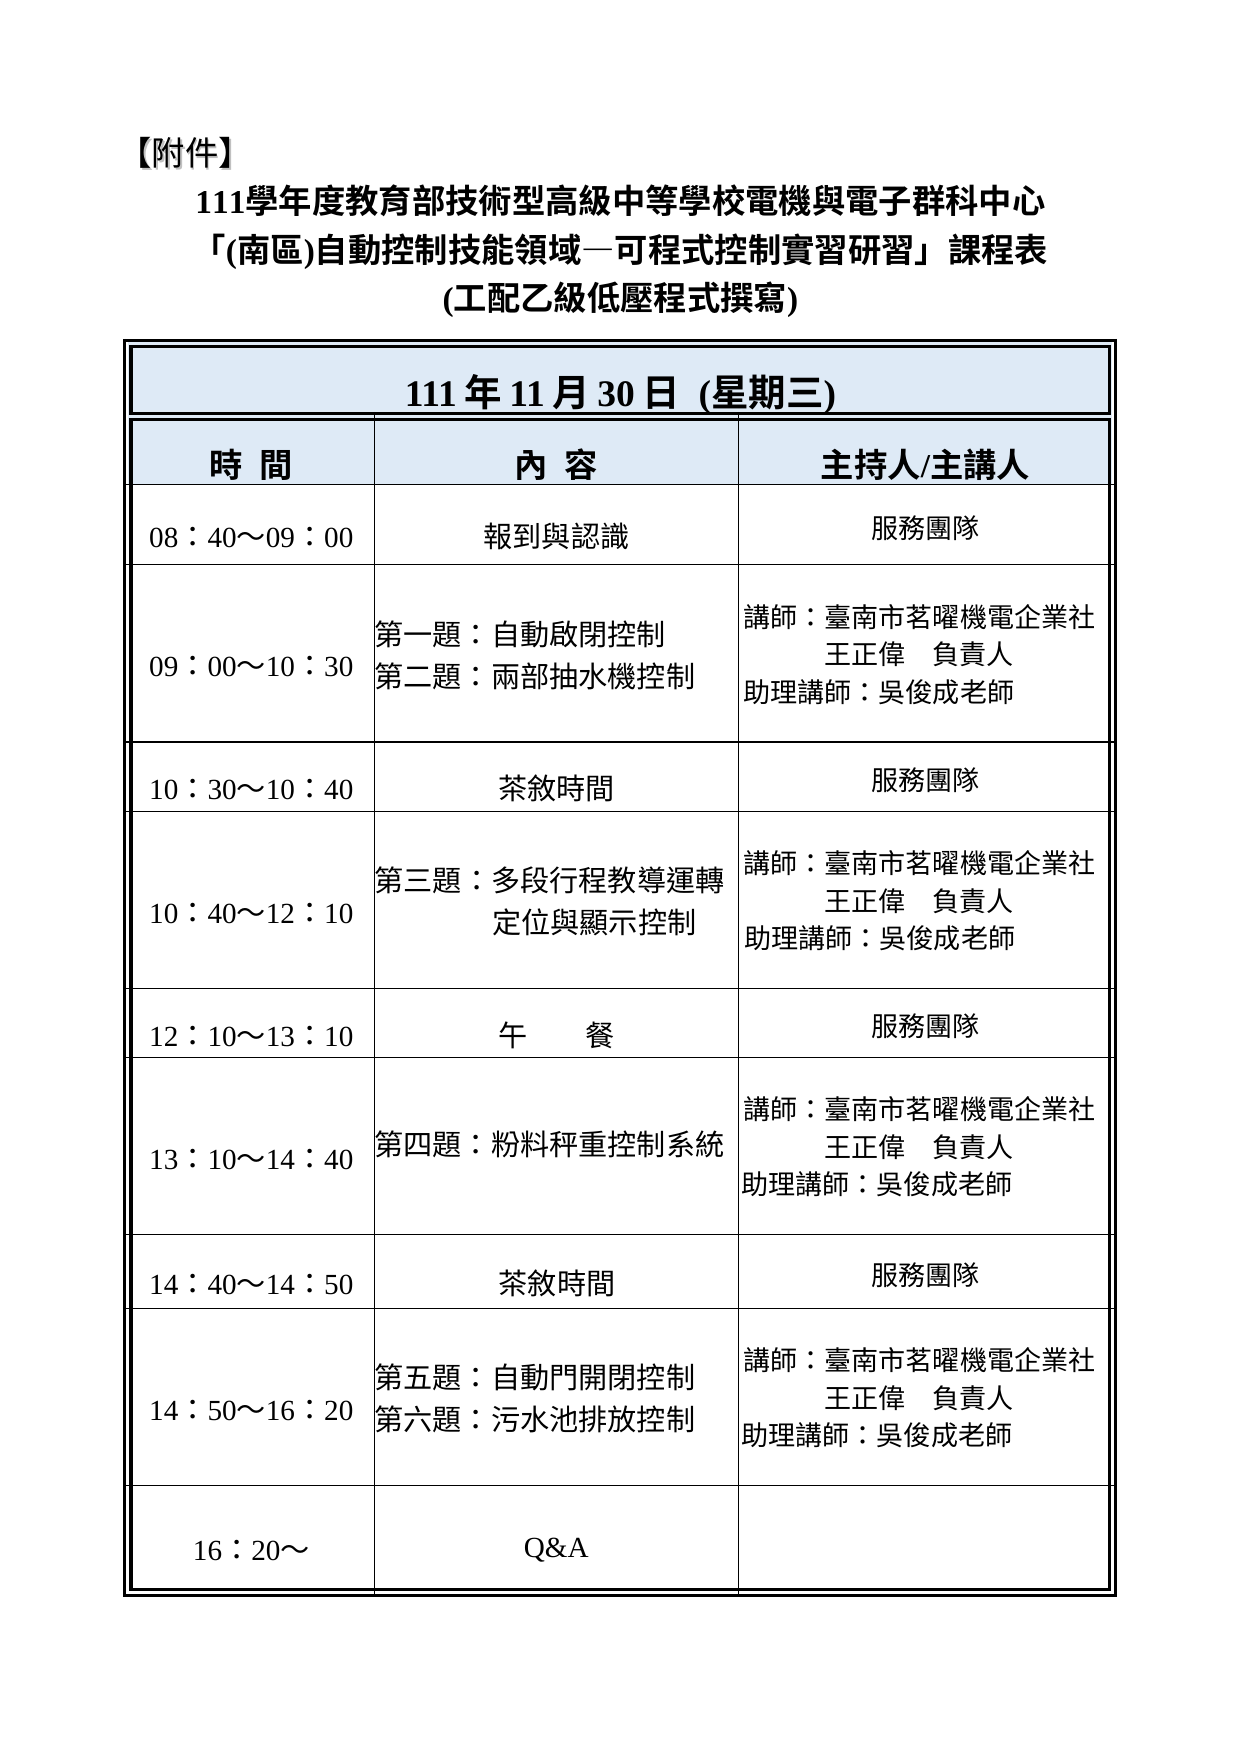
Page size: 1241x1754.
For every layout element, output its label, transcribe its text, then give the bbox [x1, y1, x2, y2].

table_cell 講師：臺南市茗曜機電企業社 王正偉 負責人 助理講師：吳俊成老師 [739, 1309, 1108, 1485]
table_cell 10：40～12：10 [133, 812, 374, 988]
table_cell 14：50～16：20 [133, 1309, 374, 1485]
text 【附件】 [118, 127, 1122, 175]
table_cell 08：40～09：00 [133, 485, 374, 564]
table_cell 內 容 [375, 421, 738, 484]
table_cell 茶敘時間 [375, 1235, 738, 1308]
table_cell 第五題：自動門開閉控制 第六題：污水池排放控制 [375, 1309, 738, 1485]
table_cell 第四題：粉料秤重控制系統 [375, 1058, 738, 1234]
table_cell 第三題：多段行程教導運轉定位與顯示控制 [375, 812, 738, 988]
table_cell 講師：臺南市茗曜機電企業社 王正偉 負責人 助理講師：吳俊成老師 [739, 1058, 1108, 1234]
table_cell 09：00～10：30 [133, 565, 374, 741]
table_cell 午 餐 [375, 989, 738, 1057]
table_cell 服務團隊 [739, 1235, 1108, 1308]
table_cell 14：40～14：50 [133, 1235, 374, 1308]
table_cell 10：30～10：40 [133, 743, 374, 811]
table_cell 16：20～ [133, 1486, 374, 1588]
text 111學年度教育部技術型高級中等學校電機與電子群科中心 [118, 175, 1122, 223]
table_cell 講師：臺南市茗曜機電企業社 王正偉 負責人 助理講師：吳俊成老師 [739, 565, 1108, 741]
table_cell 服務團隊 [739, 743, 1108, 811]
table_cell 13：10～14：40 [133, 1058, 374, 1234]
text (工配乙級低壓程式撰寫) [118, 272, 1122, 320]
text 「(南區)自動控制技能領域—可程式控制實習研習」課程表 [118, 223, 1122, 272]
table_cell Q&A [375, 1486, 738, 1588]
table_cell 講師：臺南市茗曜機電企業社 王正偉 負責人 助理講師：吳俊成老師 [739, 812, 1108, 988]
table_cell 服務團隊 [739, 989, 1108, 1057]
table_cell 茶敘時間 [375, 743, 738, 811]
table_header 111年11月30日 (星期三) [128, 342, 1112, 412]
table_cell 時 間 [128, 412, 374, 484]
table_cell 第一題：自動啟閉控制 第二題：兩部抽水機控制 [375, 565, 738, 741]
table_cell 12：10～13：10 [133, 989, 374, 1057]
table_cell 報到與認識 [375, 485, 738, 564]
table_cell 主持人/主講人 [739, 412, 1112, 484]
table_cell [739, 1486, 1108, 1588]
table_cell 服務團隊 [739, 485, 1108, 564]
